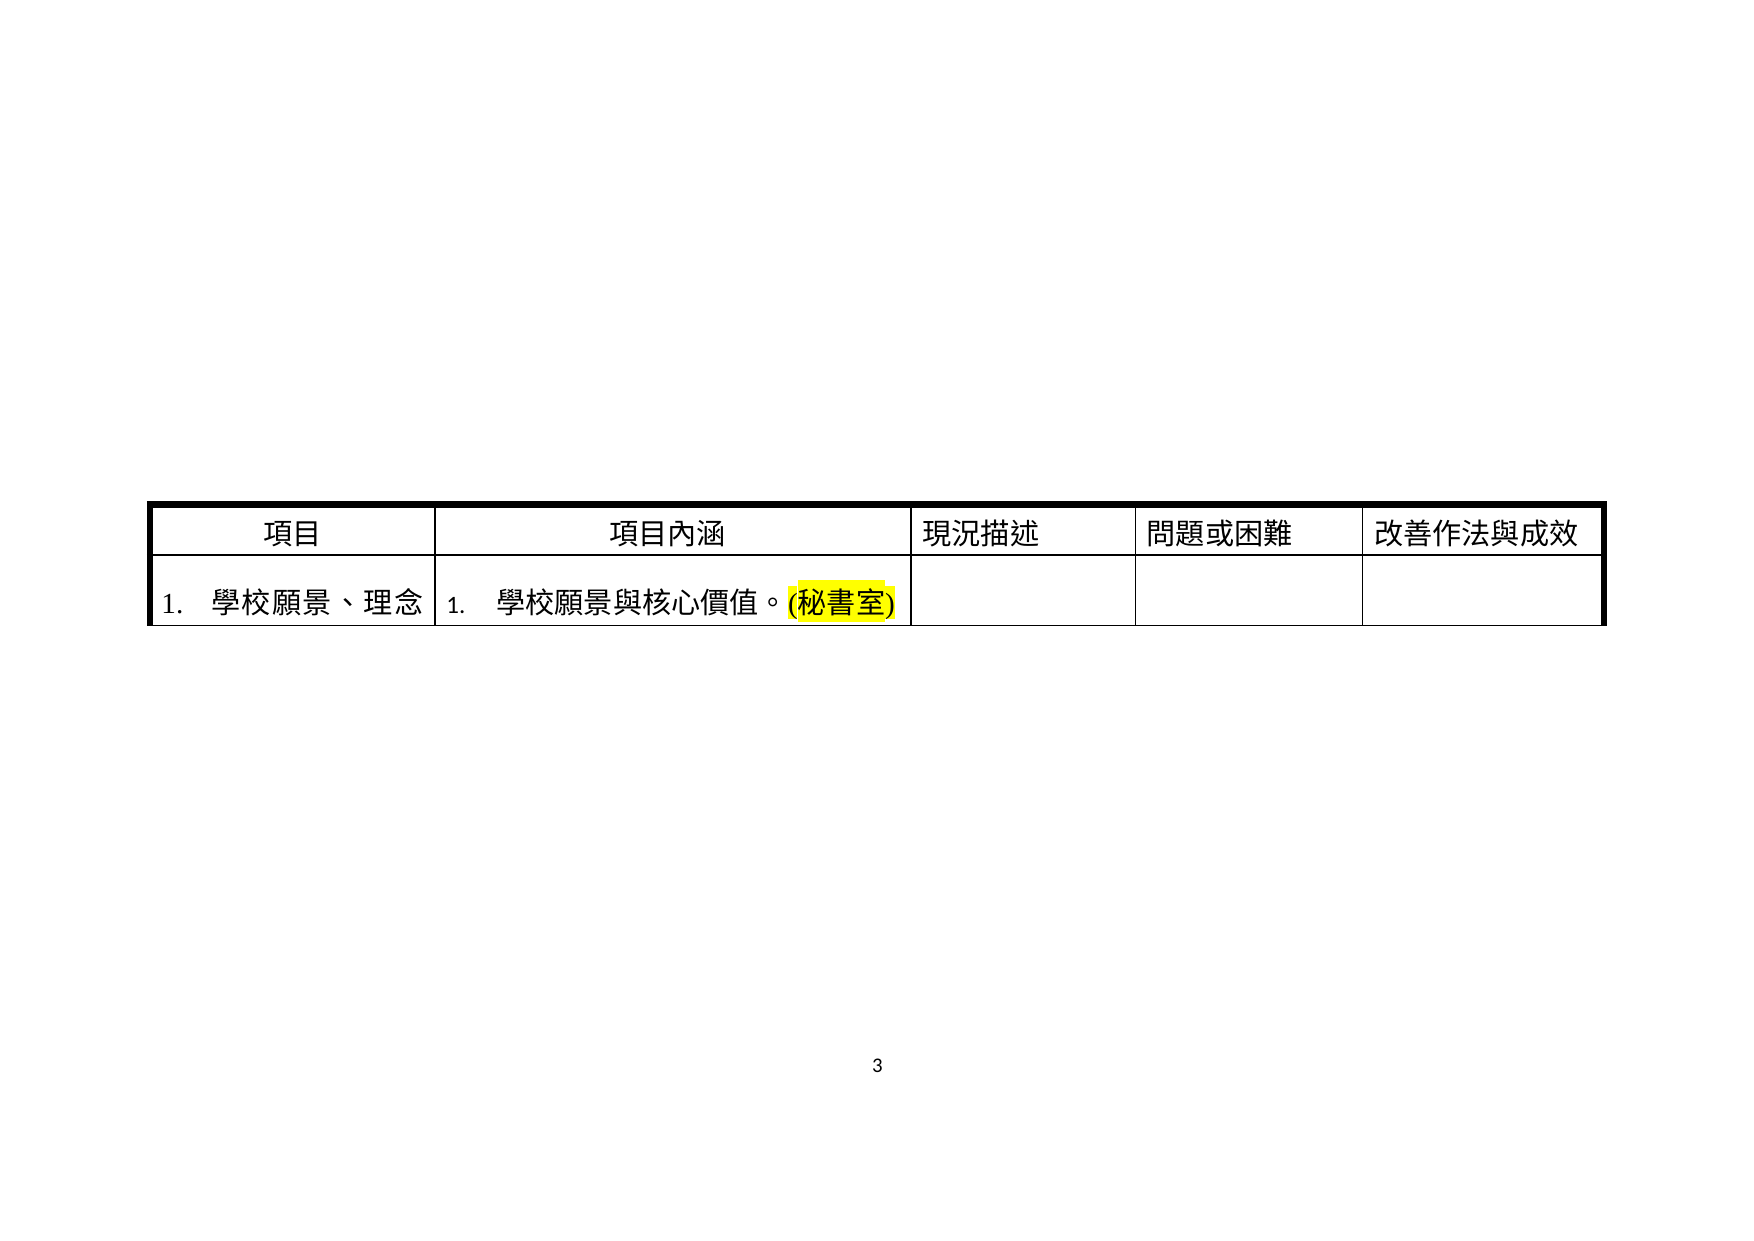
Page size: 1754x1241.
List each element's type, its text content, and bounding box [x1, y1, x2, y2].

table_cell 學校願景、理念 [153, 556, 434, 625]
table_header 現況描述 [912, 508, 1135, 554]
table_header 問題或困難 [1136, 508, 1362, 554]
table_cell [1136, 556, 1362, 625]
table_header 改善作法與成效 [1363, 508, 1601, 554]
table_cell [912, 556, 1135, 625]
table_cell [1363, 556, 1601, 625]
table_header 項目內涵 [436, 508, 910, 554]
table_cell 學校願景與核心價值。(秘書室) 辦學理念。 辦學績效與特色。 因應學校發展進行類科調整或設置新興類科。(適用高中職) [436, 556, 910, 625]
table_header 項目 [153, 508, 434, 554]
